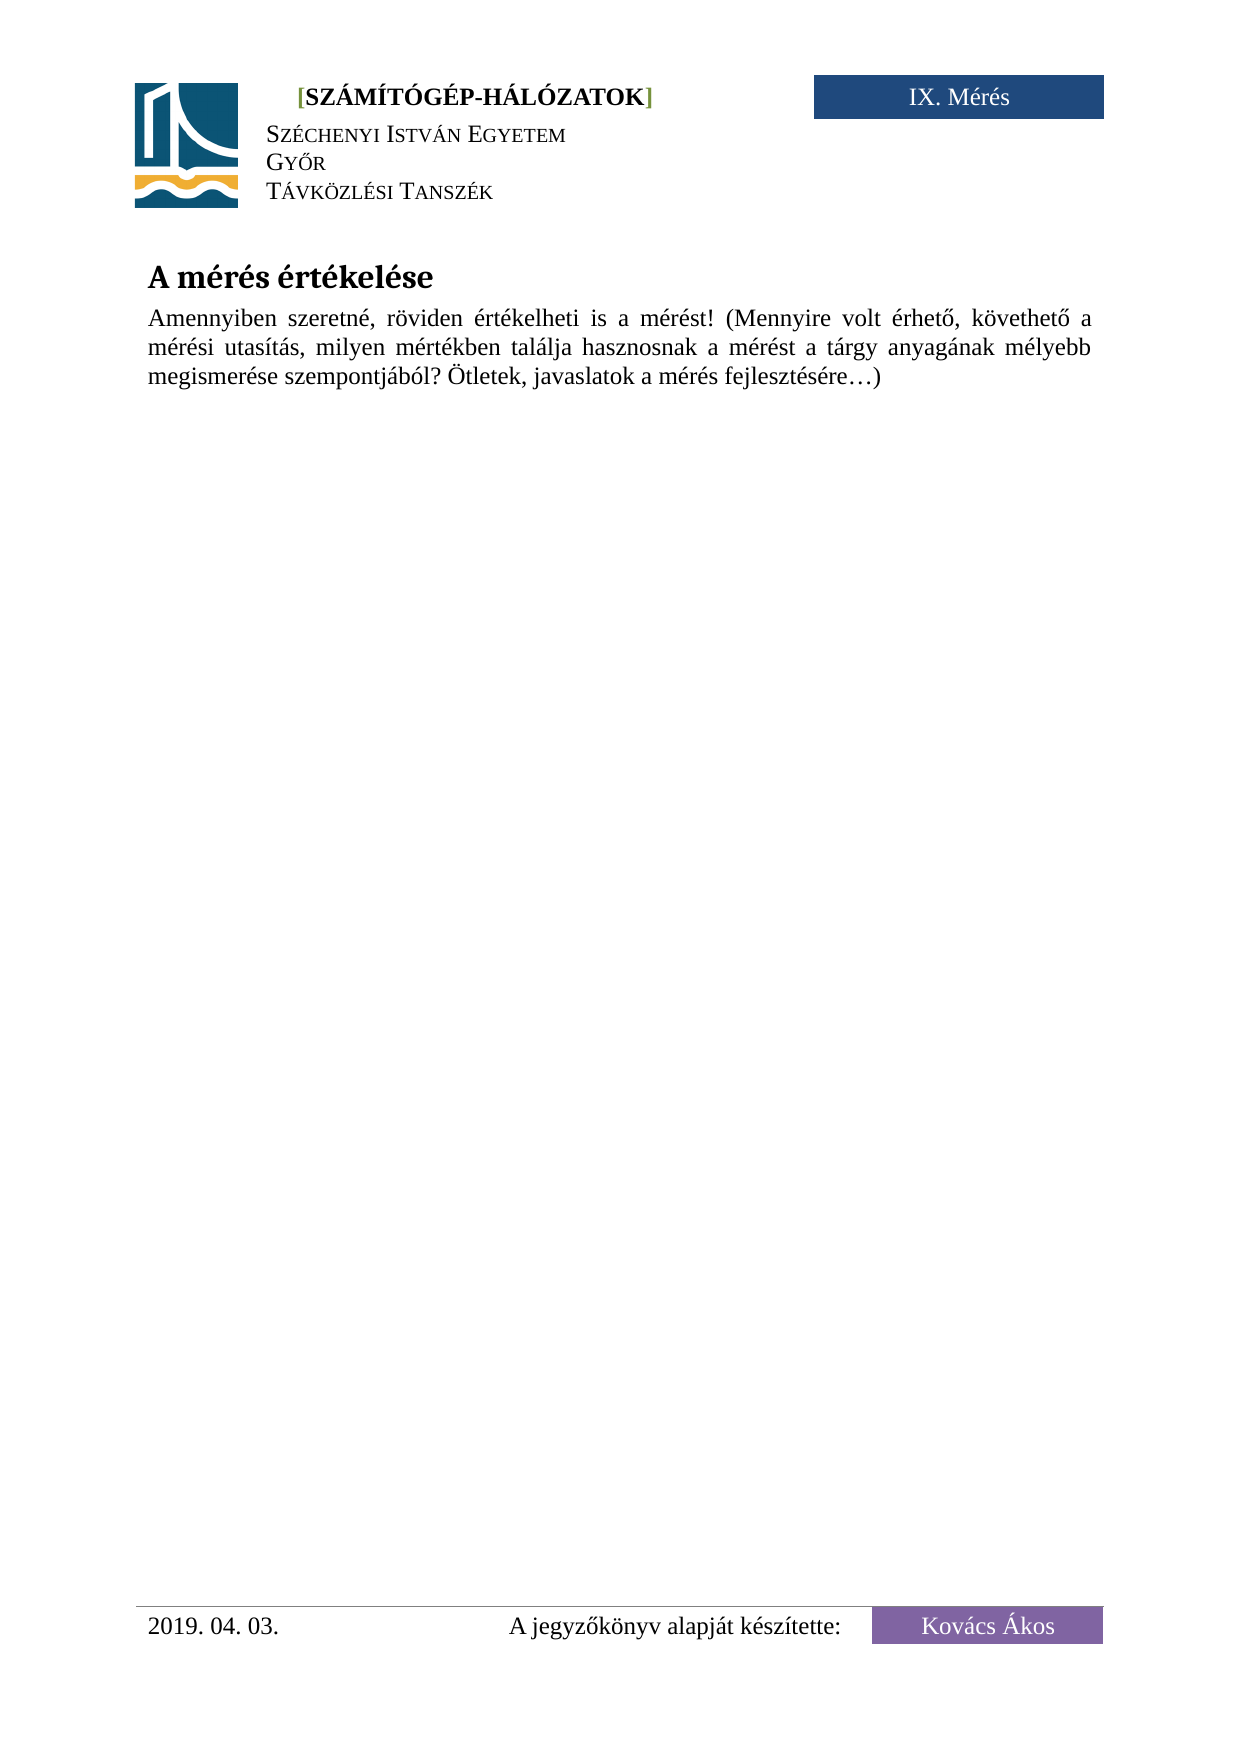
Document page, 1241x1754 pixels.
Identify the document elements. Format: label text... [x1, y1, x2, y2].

subtitle A mérés értékelése [148, 259, 1092, 297]
text Amennyiben szeretné, röviden értékelheti is a mérést! (Mennyire volt érhető, követhető a mérési utasítás, milyen mértékben találja hasznosnak a mérést a tárgy anyagának mélyebb megismerése szempontjából? Ötletek, javaslatok a mérés fejlesztésére…) [148, 303, 1092, 389]
